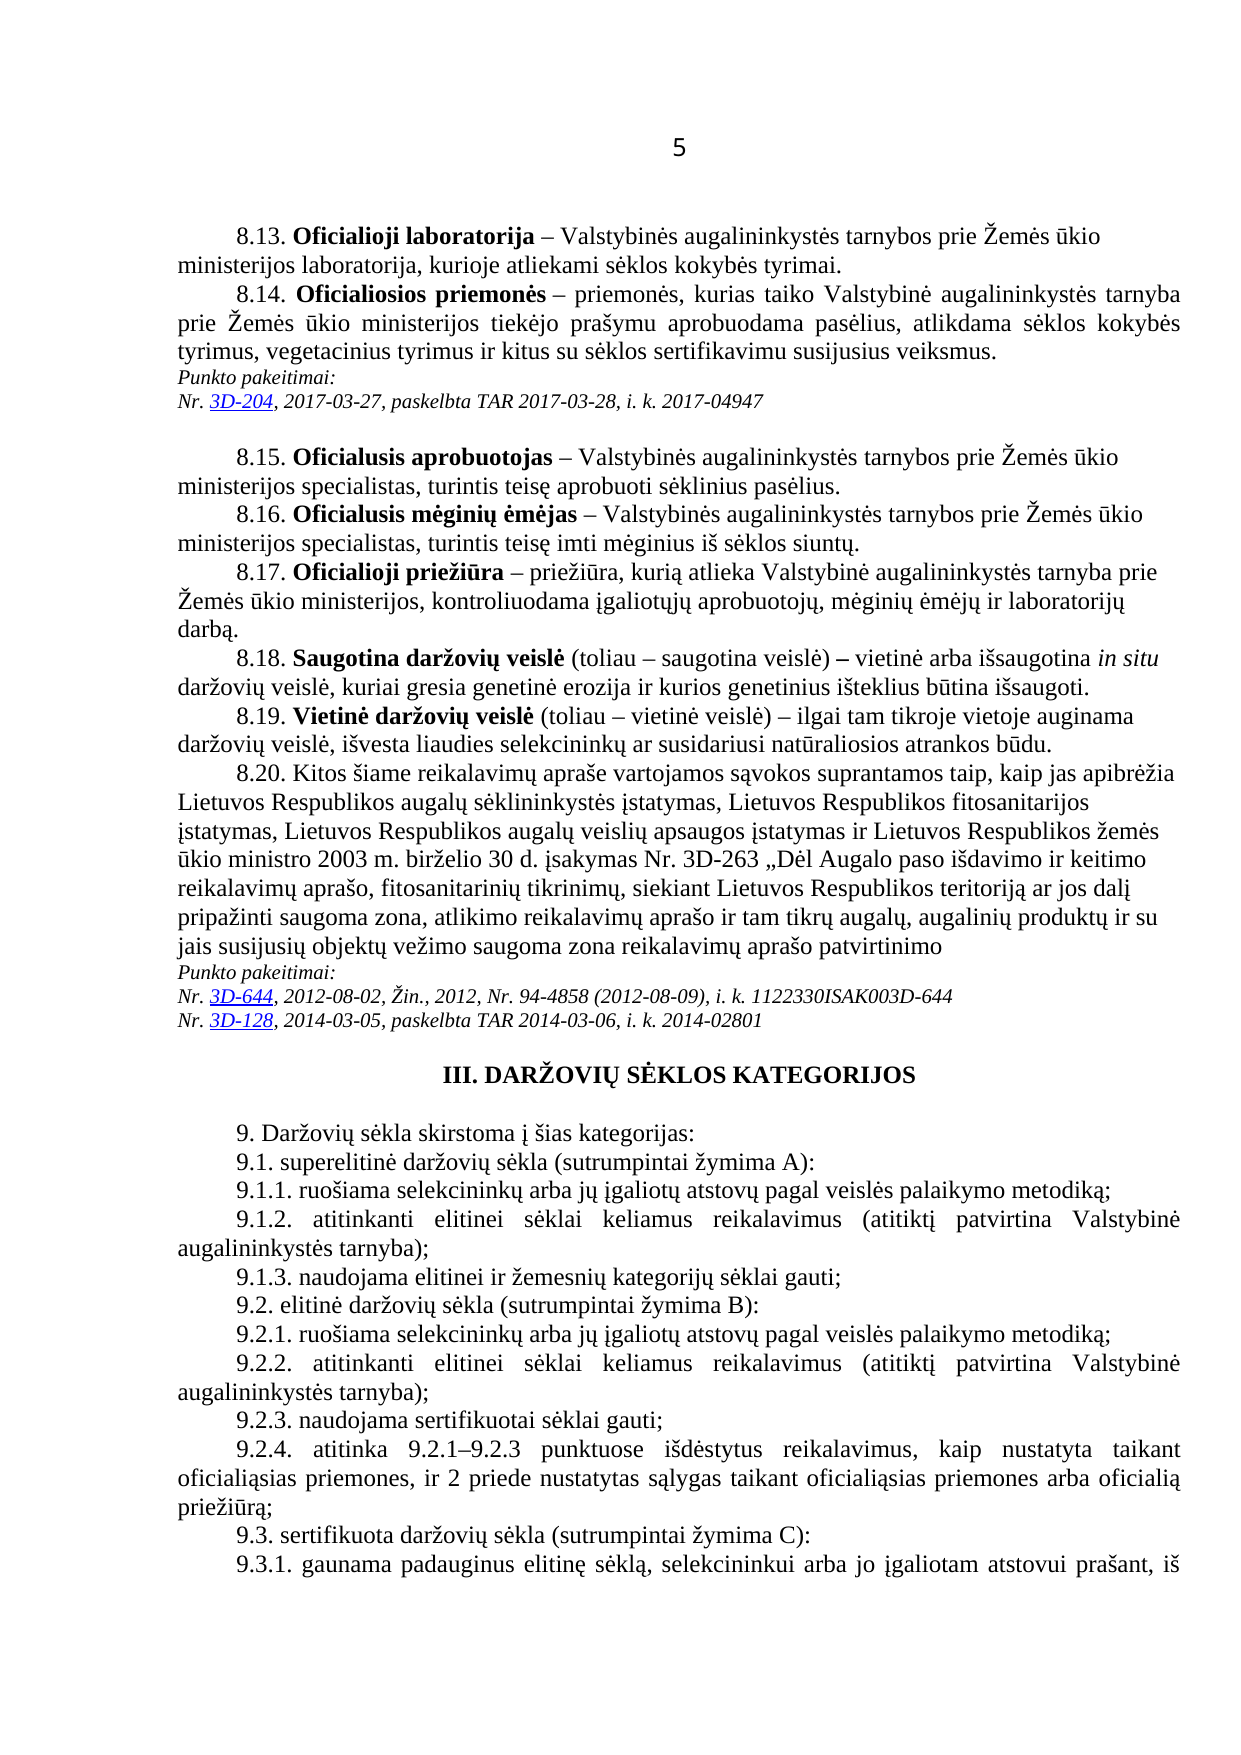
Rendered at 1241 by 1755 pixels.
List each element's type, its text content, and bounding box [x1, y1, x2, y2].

text 9.1.3. naudojama elitinei ir žemesnių kategorijų sėklai gauti; [177, 1262, 1181, 1291]
text 8.20. Kitos šiame reikalavimų apraše vartojamos sąvokos suprantamos taip, kaip jas apibrėžia Lietuvos Respublikos augalų sėklininkystės įstatymas, Lietuvos Respublikos fitosanitarijos įstatymas, Lietuvos Respublikos augalų veislių apsaugos įstatymas ir Lietuvos Respublikos žemės ūkio ministro 2003 m. birželio 30 d. įsakymas Nr. 3D-263 „Dėl Augalo paso išdavimo ir keitimo reikalavimų aprašo, fitosanitarinių tikrinimų, siekiant Lietuvos Respublikos teritoriją ar jos dalį pripažinti saugoma zona, atlikimo reikalavimų aprašo ir tam tikrų augalų, augalinių produktų ir su jais susijusių objektų vežimo saugoma zona reikalavimų aprašo patvirtinimo [177, 758, 1181, 959]
text Nr. 3D-204, 2017-03-27, paskelbta TAR 2017-03-28, i. k. 2017-04947 [177, 389, 1181, 413]
text 8.17. Oficialioji priežiūra – priežiūra, kurią atlieka Valstybinė augalininkystės tarnyba prie Žemės ūkio ministerijos, kontroliuodama įgaliotųjų aprobuotojų, mėginių ėmėjų ir laboratorijų darbą. [177, 557, 1181, 643]
text Nr. 3D-128, 2014-03-05, paskelbta TAR 2014-03-06, i. k. 2014-02801 [177, 1008, 1181, 1032]
text 9.2. elitinė daržovių sėkla (sutrumpintai žymima B): [177, 1291, 1181, 1319]
text 8.19. Vietinė daržovių veislė (toliau – vietinė veislė) – ilgai tam tikroje vietoje auginama daržovių veislė, išvesta liaudies selekcininkų ar susidariusi natūraliosios atrankos būdu. [177, 701, 1181, 758]
text 9.1.1. ruošiama selekcininkų arba jų įgaliotų atstovų pagal veislės palaikymo metodiką; [177, 1176, 1181, 1204]
text 9.1. superelitinė daržovių sėkla (sutrumpintai žymima A): [177, 1147, 1181, 1176]
text 9. Daržovių sėkla skirstoma į šias kategorijas: [177, 1118, 1181, 1147]
text 9.3.1. gaunama padauginus elitinę sėklą, selekcininkui arba jo įgaliotam atstovui prašant, iš [177, 1549, 1181, 1578]
text 8.14. Oficialiosios priemonės – priemonės, kurias taiko Valstybinė augalininkystės tarnyba prie Žemės ūkio ministerijos tiekėjo prašymu aprobuodama pasėlius, atlikdama sėklos kokybės tyrimus, vegetacinius tyrimus ir kitus su sėklos sertifikavimu susijusius veiksmus. [177, 279, 1181, 365]
text 8.18. Saugotina daržovių veislė (toliau – saugotina veislė) – vietinė arba išsaugotina in situ daržovių veislė, kuriai gresia genetinė erozija ir kurios genetinius išteklius būtina išsaugoti. [177, 643, 1181, 701]
text 9.2.2. atitinkanti elitinei sėklai keliamus reikalavimus (atitiktį patvirtina Valstybinė augalininkystės tarnyba); [177, 1348, 1181, 1406]
text 8.16. Oficialusis mėginių ėmėjas – Valstybinės augalininkystės tarnybos prie Žemės ūkio ministerijos specialistas, turintis teisę imti mėginius iš sėklos siuntų. [177, 499, 1181, 557]
text 9.2.3. naudojama sertifikuotai sėklai gauti; [177, 1406, 1181, 1434]
text 8.13. Oficialioji laboratorija – Valstybinės augalininkystės tarnybos prie Žemės ūkio ministerijos laboratorija, kurioje atliekami sėklos kokybės tyrimai. [177, 221, 1181, 279]
text 9.2.1. ruošiama selekcininkų arba jų įgaliotų atstovų pagal veislės palaikymo metodiką; [177, 1319, 1181, 1348]
text 8.15. Oficialusis aprobuotojas – Valstybinės augalininkystės tarnybos prie Žemės ūkio ministerijos specialistas, turintis teisę aprobuoti sėklinius pasėlius. [177, 442, 1181, 499]
text Nr. 3D-644, 2012-08-02, Žin., 2012, Nr. 94-4858 (2012-08-09), i. k. 1122330ISAK003D-644 [177, 984, 1181, 1008]
text Punkto pakeitimai: [177, 365, 1181, 389]
text 9.1.2. atitinkanti elitinei sėklai keliamus reikalavimus (atitiktį patvirtina Valstybinė augalininkystės tarnyba); [177, 1204, 1181, 1262]
text 9.2.4. atitinka 9.2.1–9.2.3 punktuose išdėstytus reikalavimus, kaip nustatyta taikant oficialiąsias priemones, ir 2 priede nustatytas sąlygas taikant oficialiąsias priemones arba oficialią priežiūrą; [177, 1434, 1181, 1521]
text 9.3. sertifikuota daržovių sėkla (sutrumpintai žymima C): [177, 1521, 1181, 1549]
text Punkto pakeitimai: [177, 959, 1181, 984]
text III. DARŽOVIŲ SĖKLOS KATEGORIJOS [177, 1061, 1181, 1089]
